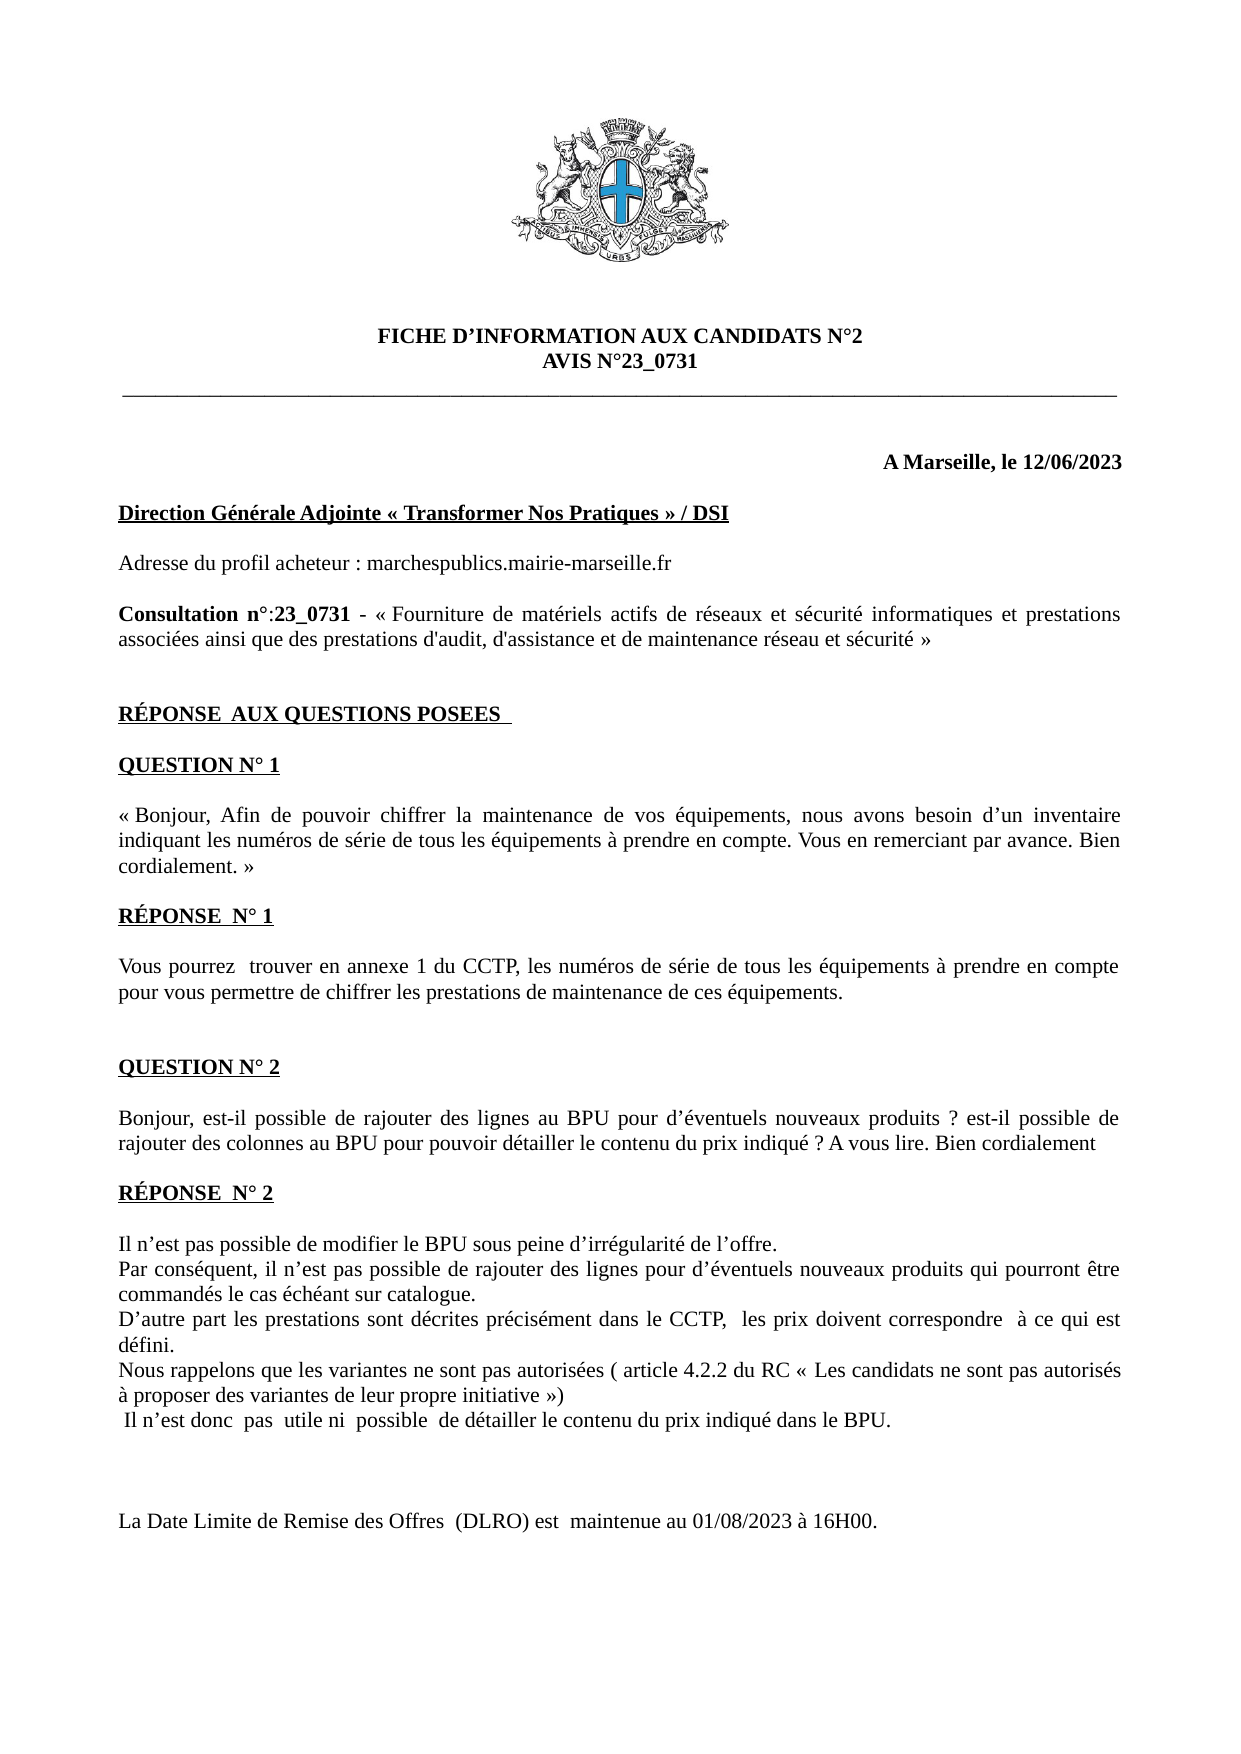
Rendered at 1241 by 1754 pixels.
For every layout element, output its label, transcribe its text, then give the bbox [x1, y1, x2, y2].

text RÉPONSE AUX QUESTIONS POSEES [118, 701, 1122, 727]
text Bonjour, est-il possible de rajouter des lignes au BPU pour d’éventuels nouveaux produits ? est-il possible de rajouter des colonnes au BPU pour pouvoir détailler le contenu du prix indiqué ? A vous lire. Bien cordialement [118, 1105, 1122, 1155]
text RÉPONSE N° 1 [118, 903, 1122, 928]
text Consultation n°:23_0731 - « Fourniture de matériels actifs de réseaux et sécurité informatiques et prestations associées ainsi que des prestations d'audit, d'assistance et de maintenance réseau et sécurité » [118, 601, 1122, 651]
text RÉPONSE N° 2 [118, 1180, 1122, 1206]
text Il n’est donc pas utile ni possible de détailler le contenu du prix indiqué dans le BPU. [118, 1407, 1122, 1432]
text QUESTION N° 1 [118, 752, 1122, 777]
text Il n’est pas possible de modifier le BPU sous peine d’irrégularité de l’offre. [118, 1231, 1122, 1256]
text ___________________________________________________________________________________________ [118, 374, 1122, 399]
text « Bonjour, Afin de pouvoir chiffrer la maintenance de vos équipements, nous avons besoin d’un inventaire indiquant les numéros de série de tous les équipements à prendre en compte. Vous en remerciant par avance. Bien cordialement. » [118, 802, 1122, 878]
text QUESTION N° 2 [118, 1054, 1122, 1079]
text Par conséquent, il n’est pas possible de rajouter des lignes pour d’éventuels nouveaux produits qui pourront être commandés le cas échéant sur catalogue. [118, 1256, 1122, 1306]
text AVIS N°23_0731 [118, 348, 1122, 374]
text A Marseille, le 12/06/2023 [118, 449, 1122, 474]
text Adresse du profil acheteur : marchespublics.mairie-marseille.fr [118, 550, 1122, 575]
text FICHE D’INFORMATION AUX CANDIDATS N°2 [118, 323, 1122, 348]
text La Date Limite de Remise des Offres (DLRO) est maintenue au 01/08/2023 à 16H00. [118, 1508, 1122, 1533]
text D’autre part les prestations sont décrites précisément dans le CCTP, les prix doivent correspondre à ce qui est défini. [118, 1306, 1122, 1357]
text Nous rappelons que les variantes ne sont pas autorisées ( article 4.2.2 du RC « Les candidats ne sont pas autorisés à proposer des variantes de leur propre initiative ») [118, 1357, 1122, 1407]
text Vous pourrez trouver en annexe 1 du CCTP, les numéros de série de tous les équipements à prendre en compte pour vous permettre de chiffrer les prestations de maintenance de ces équipements. [118, 953, 1122, 1004]
text Direction Générale Adjointe « Transformer Nos Pratiques » / DSI [118, 500, 1122, 525]
picture [511, 118, 729, 262]
